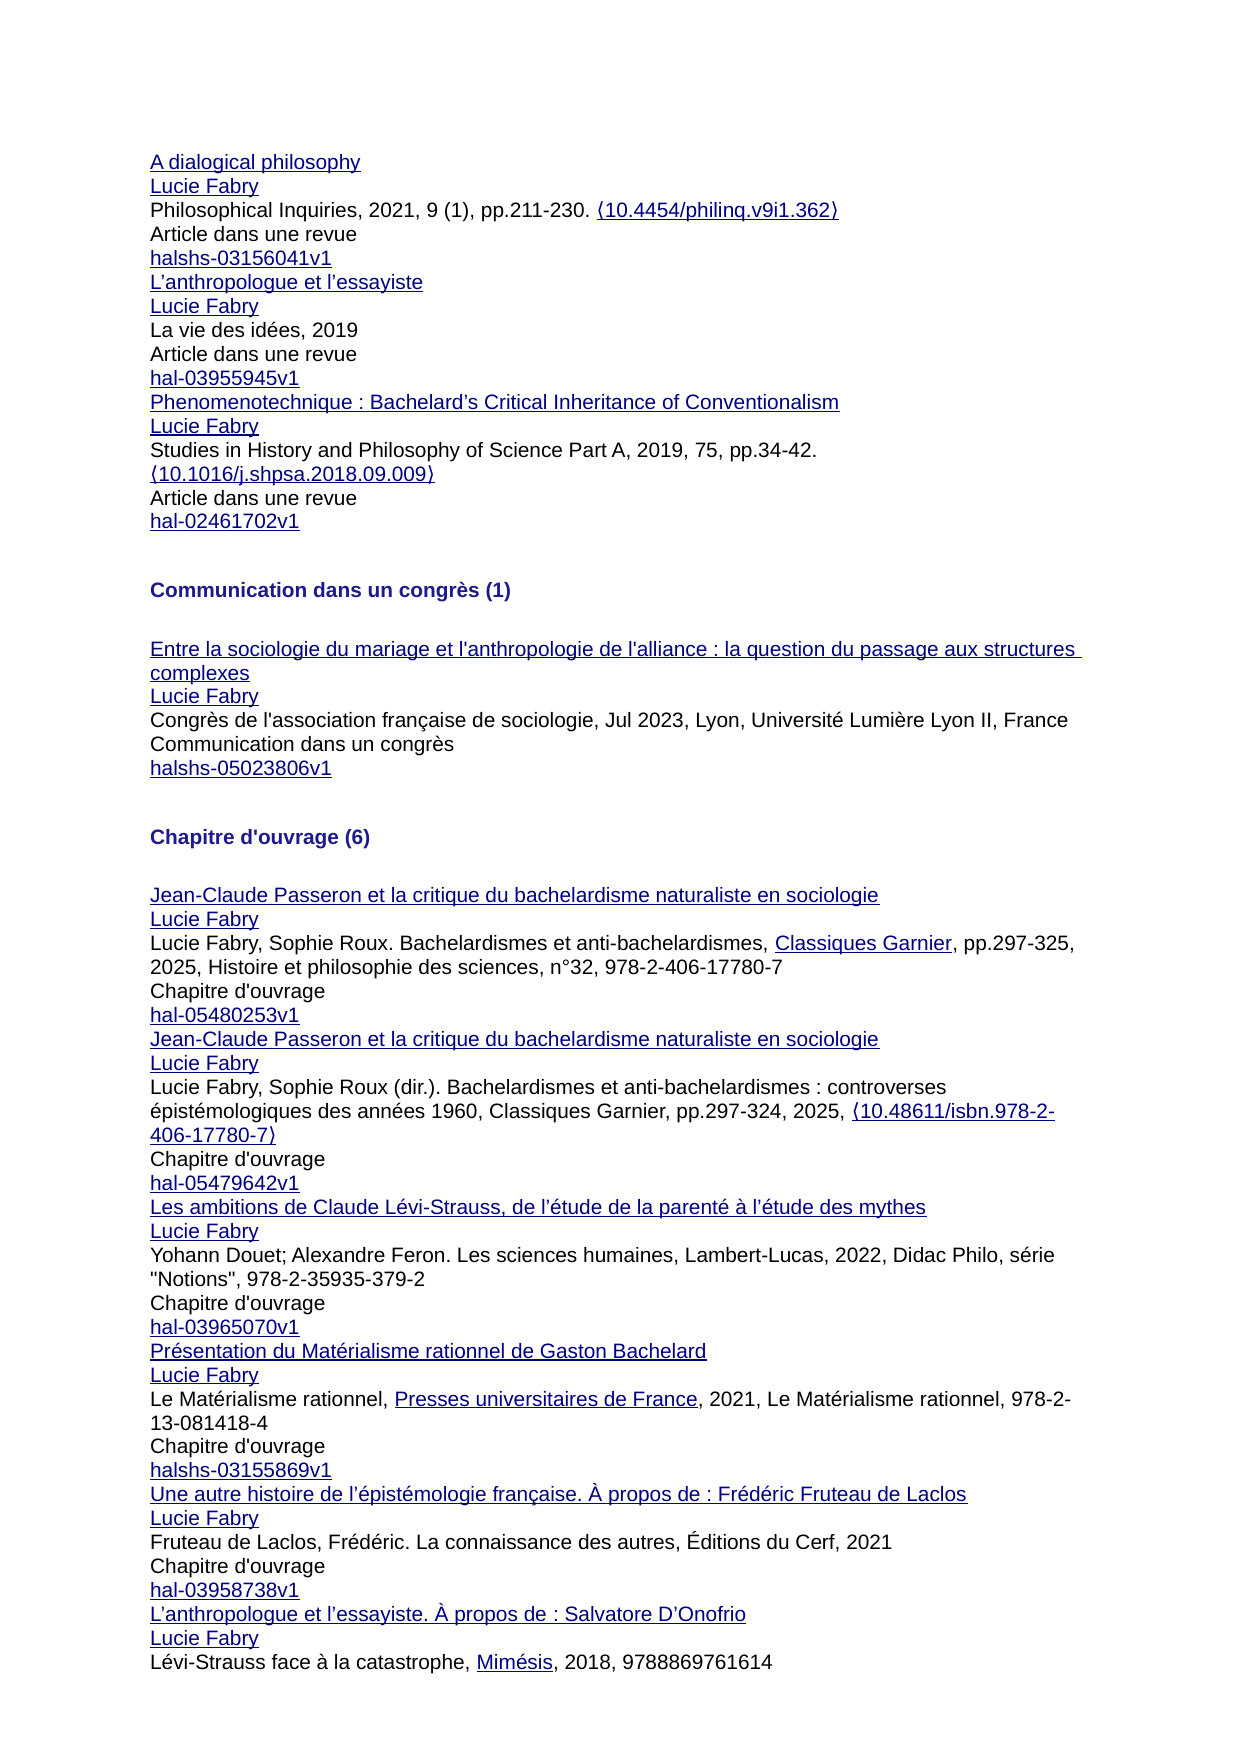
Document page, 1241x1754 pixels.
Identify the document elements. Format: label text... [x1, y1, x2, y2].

table_cell A dialogical philosophy Lucie Fabry Philosophical Inquiries, 2021, 9 (1), pp.211-230. ⟨10.4454/philinq.v9i1.362⟩ Article dans une revue halshs-03156041v1 [150, 150, 1090, 270]
subtitle Chapitre d'ouvrage (6) [150, 825, 1090, 849]
table_cell Phenomenotechnique : Bachelard’s Critical Inheritance of Conventionalism Lucie Fabry Studies in History and Philosophy of Science Part A, 2019, 75, pp.34-42. ⟨10.1016/j.shpsa.2018.09.009⟩ Article dans une revue hal-02461702v1 [150, 390, 1090, 533]
table_header Jean-Claude Passeron et la critique du bachelardisme naturaliste en sociologie Lucie Fabry Lucie Fabry, Sophie Roux. Bachelardismes et anti-bachelardismes, Classiques Garnier, pp.297-325, 2025, Histoire et philosophie des sciences, n°32, 978-2-406-17780-7 Chapitre d'ouvrage hal-05480253v1 [150, 883, 1090, 1027]
subtitle Communication dans un congrès (1) [150, 578, 1090, 602]
table_cell Les ambitions de Claude Lévi-Strauss, de l’étude de la parenté à l’étude des mythes Lucie Fabry Yohann Douet; Alexandre Feron. Les sciences humaines, Lambert-Lucas, 2022, Didac Philo, série "Notions", 978-2-35935-379-2 Chapitre d'ouvrage hal-03965070v1 [150, 1195, 1090, 1338]
table_cell Jean-Claude Passeron et la critique du bachelardisme naturaliste en sociologie Lucie Fabry Lucie Fabry, Sophie Roux (dir.). Bachelardismes et anti-bachelardismes : controverses épistémologiques des années 1960, Classiques Garnier, pp.297-324, 2025, ⟨10.48611/isbn.978-2-406-17780-7⟩ Chapitre d'ouvrage hal-05479642v1 [150, 1027, 1090, 1195]
table_header Entre la sociologie du mariage et l'anthropologie de l'alliance : la question du passage aux structures complexes Lucie Fabry Congrès de l'association française de sociologie, Jul 2023, Lyon, Université Lumière Lyon II, France Communication dans un congrès halshs-05023806v1 [150, 636, 1090, 780]
table_cell Une autre histoire de l’épistémologie française. À propos de : Frédéric Fruteau de Laclos Lucie Fabry Fruteau de Laclos, Frédéric. La connaissance des autres, Éditions du Cerf, 2021 Chapitre d'ouvrage hal-03958738v1 [150, 1482, 1090, 1602]
table_cell Présentation du Matérialisme rationnel de Gaston Bachelard Lucie Fabry Le Matérialisme rationnel, Presses universitaires de France, 2021, Le Matérialisme rationnel, 978-2-13-081418-4 Chapitre d'ouvrage halshs-03155869v1 [150, 1339, 1090, 1482]
table_cell L’anthropologue et l’essayiste Lucie Fabry La vie des idées, 2019 Article dans une revue hal-03955945v1 [150, 270, 1090, 389]
table_cell L’anthropologue et l’essayiste. À propos de : Salvatore D’Onofrio Lucie Fabry Lévi-Strauss face à la catastrophe, Mimésis, 2018, 9788869761614 [150, 1602, 1090, 1674]
